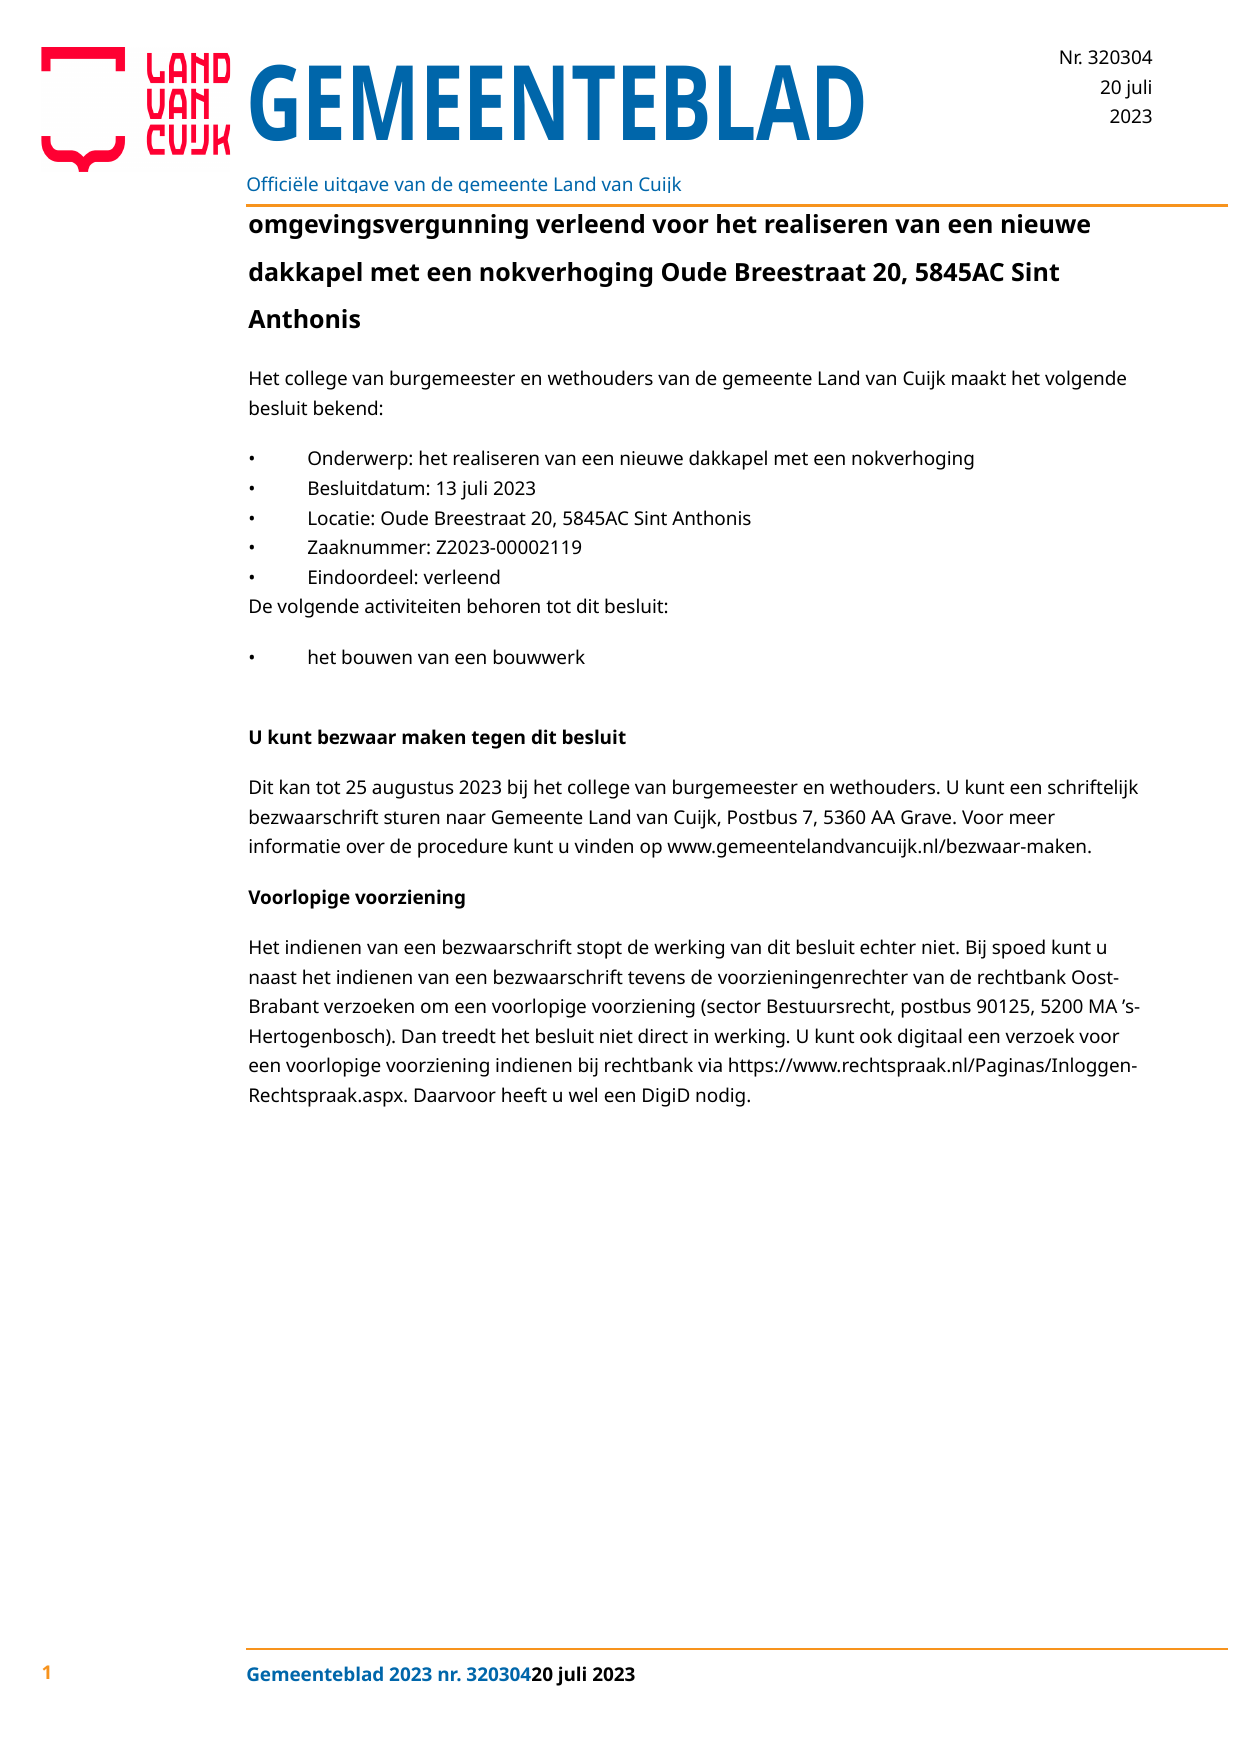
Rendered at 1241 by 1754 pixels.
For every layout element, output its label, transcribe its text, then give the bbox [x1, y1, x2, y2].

text Het college van burgemeester en wethouders van de gemeente Land van Cuijk maakt het volgende besluit bekend: [248, 366, 1152, 421]
list Eindoordeel: verleend [248, 564, 1152, 589]
list het bouwen van een bouwwerk [248, 644, 1152, 669]
list Onderwerp: het realiseren van een nieuwe dakkapel met een nokverhoging [248, 446, 1152, 471]
text omgevingsvergunning verleend voor het realiseren van een nieuwe dakkapel met een nokverhoging Oude Breestraat 20, 5845AC Sint Anthonis [248, 207, 1152, 336]
list Locatie: Oude Breestraat 20, 5845AC Sint Anthonis [248, 505, 1152, 530]
list Zaaknummer: Z2023-00002119 [248, 534, 1152, 560]
text Voorlopige voorziening [248, 884, 1152, 909]
picture [41, 47, 231, 172]
text Het indienen van een bezwaarschrift stopt de werking van dit besluit echter niet. Bij spoed kunt u naast het indienen van een bezwaarschrift tevens de voorzieningenrechter van de rechtbank Oost-Brabant verzoeken om een voorlopige voorziening (sector Bestuursrecht, postbus 90125, 5200 MA ’s-Hertogenbosch). Dan treedt het besluit niet direct in werking. U kunt ook digitaal een verzoek voor een voorlopige voorziening indienen bij rechtbank via https://www.rechtspraak.nl/Paginas/Inloggen-Rechtspraak.aspx. Daarvoor heeft u wel een DigiD nodig. [248, 934, 1152, 1108]
list Besluitdatum: 13 juli 2023 [248, 475, 1152, 501]
text Dit kan tot 25 augustus 2023 bij het college van burgemeester en wethouders. U kunt een schriftelijk bezwaarschrift sturen naar Gemeente Land van Cuijk, Postbus 7, 5360 AA Grave. Voor meer informatie over de procedure kunt u vinden op www.gemeentelandvancuijk.nl/bezwaar-maken. [248, 774, 1152, 859]
text De volgende activiteiten behoren tot dit besluit: [248, 593, 1152, 619]
text U kunt bezwaar maken tegen dit besluit [248, 724, 1152, 749]
